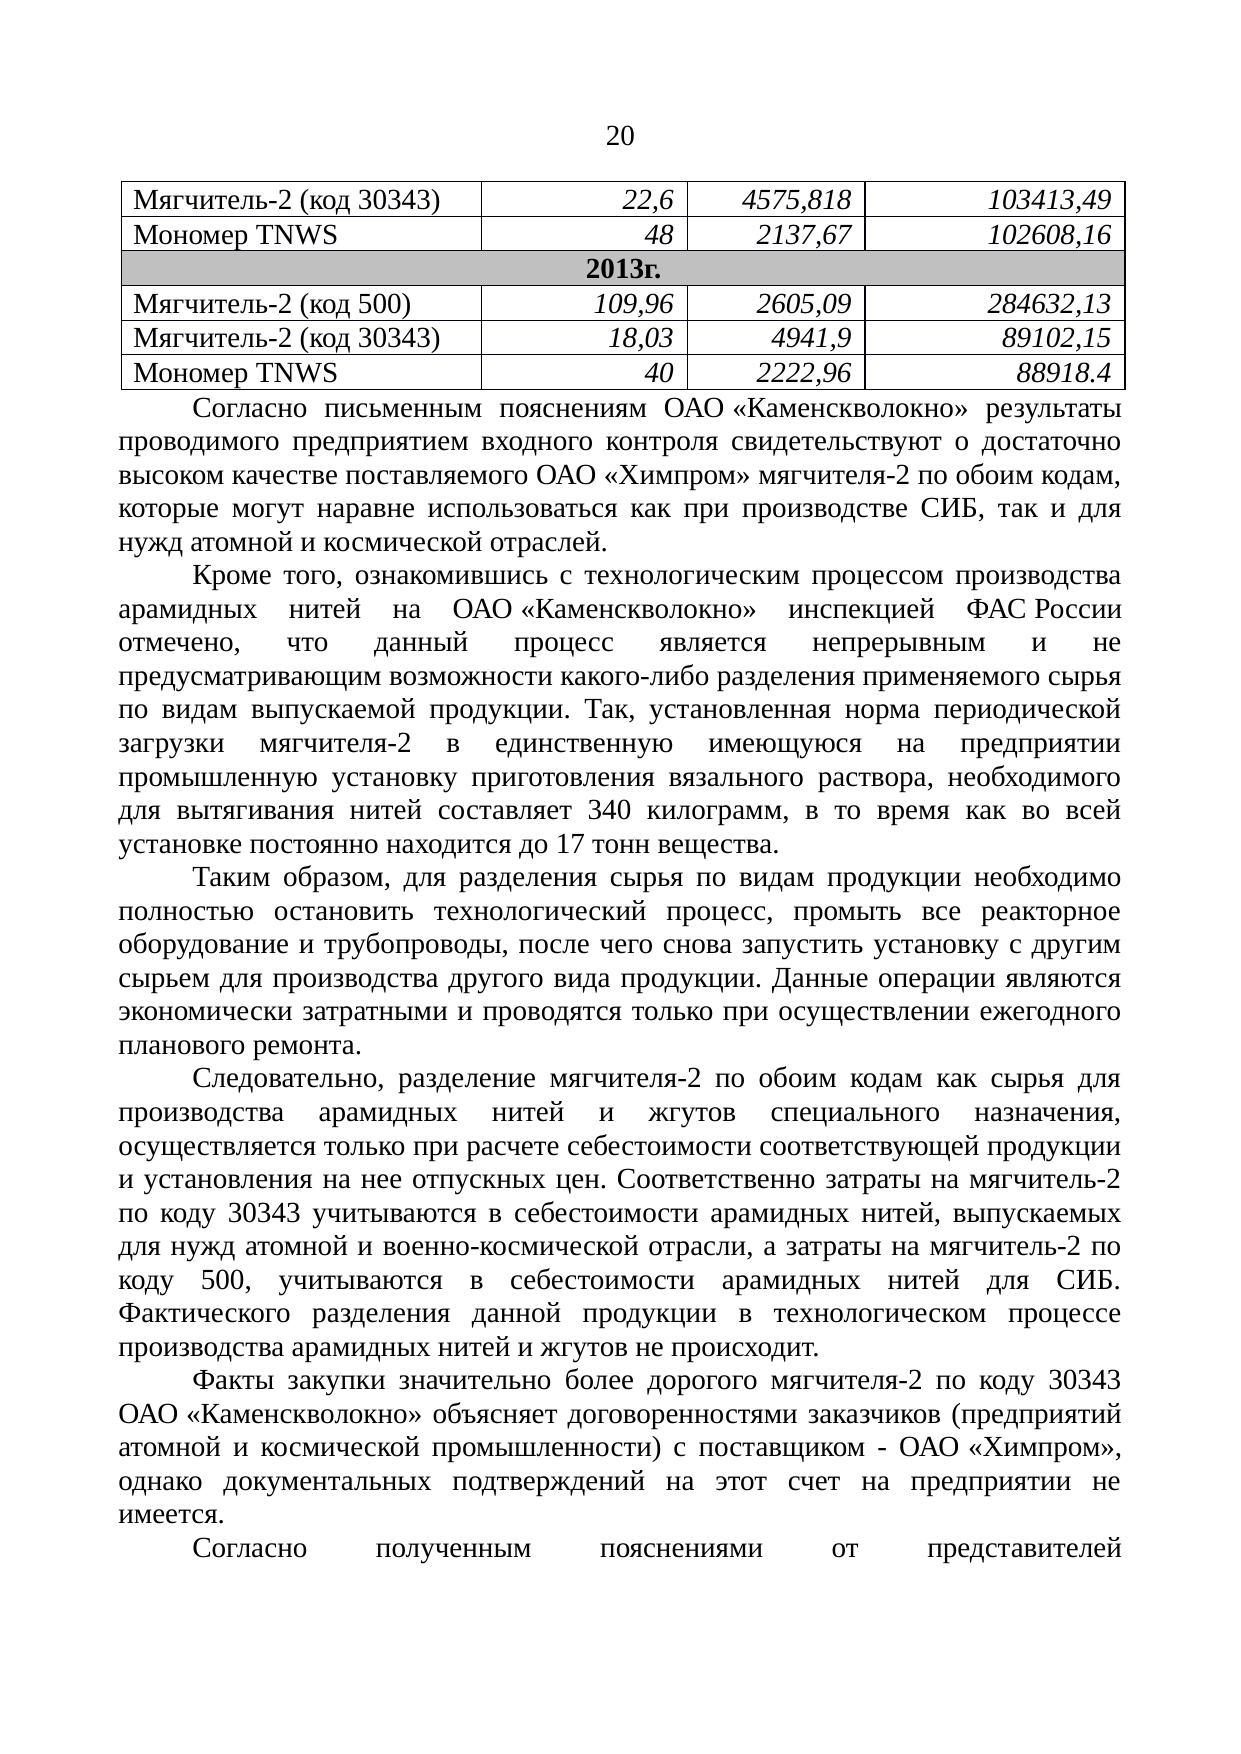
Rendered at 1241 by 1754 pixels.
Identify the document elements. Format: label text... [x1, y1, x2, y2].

table_cell Мягчитель-2 (код 30343) [122, 182, 481, 216]
table_cell Мягчитель-2 (код 500) [122, 286, 481, 319]
table_cell 2013г. [122, 251, 1124, 285]
text Согласно письменным пояснениям ОАО «Каменскволокно» результаты проводимого предприятием входного контроля свидетельствуют о достаточно высоком качестве поставляемого ОАО «Химпром» мягчителя-2 по обоим кодам, которые могут наравне использоваться как при производстве СИБ, так и для нужд атомной и космической отраслей. [118, 390, 1122, 557]
table_cell 48 [482, 217, 687, 250]
text Кроме того, ознакомившись с технологическим процессом производства арамидных нитей на ОАО «Каменскволокно» инспекцией ФАС России отмечено, что данный процесс является непрерывным и не предусматривающим возможности какого-либо разделения применяемого сырья по видам выпускаемой продукции. Так, установленная норма периодической загрузки мягчителя-2 в единственную имеющуюся на предприятии промышленную установку приготовления вязального раствора, необходимого для вытягивания нитей составляет 340 килограмм, в то время как во всей установке постоянно находится до 17 тонн вещества. [118, 557, 1122, 859]
table_cell 109,96 [482, 286, 687, 319]
table_cell Мономер TNWS [122, 355, 481, 389]
table_cell 102608,16 [866, 217, 1124, 250]
table_cell 40 [482, 355, 687, 389]
text Факты закупки значительно более дорогого мягчителя-2 по коду 30343 ОАО «Каменскволокно» объясняет договоренностями заказчиков (предприятий атомной и космической промышленности) с поставщиком - ОАО «Химпром», однако документальных подтверждений на этот счет на предприятии не имеется. [118, 1362, 1122, 1530]
text Согласно полученным пояснениями от представителей [118, 1530, 1122, 1564]
table_cell 284632,13 [866, 286, 1124, 319]
text Таким образом, для разделения сырья по видам продукции необходимо полностью остановить технологический процесс, промыть все реакторное оборудование и трубопроводы, после чего снова запустить установку с другим сырьем для производства другого вида продукции. Данные операции являются экономически затратными и проводятся только при осуществлении ежегодного планового ремонта. [118, 859, 1122, 1061]
table_cell 2605,09 [688, 286, 864, 319]
table_cell 88918,4 [866, 355, 1124, 389]
table_cell 4941,9 [688, 321, 864, 354]
table_cell 89102,15 [866, 321, 1124, 354]
table_cell 18,03 [482, 321, 687, 354]
table_cell Мягчитель-2 (код 30343) [122, 321, 481, 354]
table_cell 103413,49 [866, 182, 1124, 216]
text Следовательно, разделение мягчителя-2 по обоим кодам как сырья для производства арамидных нитей и жгутов специального назначения, осуществляется только при расчете себестоимости соответствующей продукции и установления на нее отпускных цен. Соответственно затраты на мягчитель-2 по коду 30343 учитываются в себестоимости арамидных нитей, выпускаемых для нужд атомной и военно-космической отрасли, а затраты на мягчитель-2 по коду 500, учитываются в себестоимости арамидных нитей для СИБ. Фактического разделения данной продукции в технологическом процессе производства арамидных нитей и жгутов не происходит. [118, 1061, 1122, 1362]
table_cell 2137,67 [688, 217, 864, 250]
table_cell 2222,96 [688, 355, 864, 389]
table_cell 22,6 [482, 182, 687, 216]
table_cell Мономер TNWS [122, 217, 481, 250]
table_cell 4575,818 [688, 182, 864, 216]
